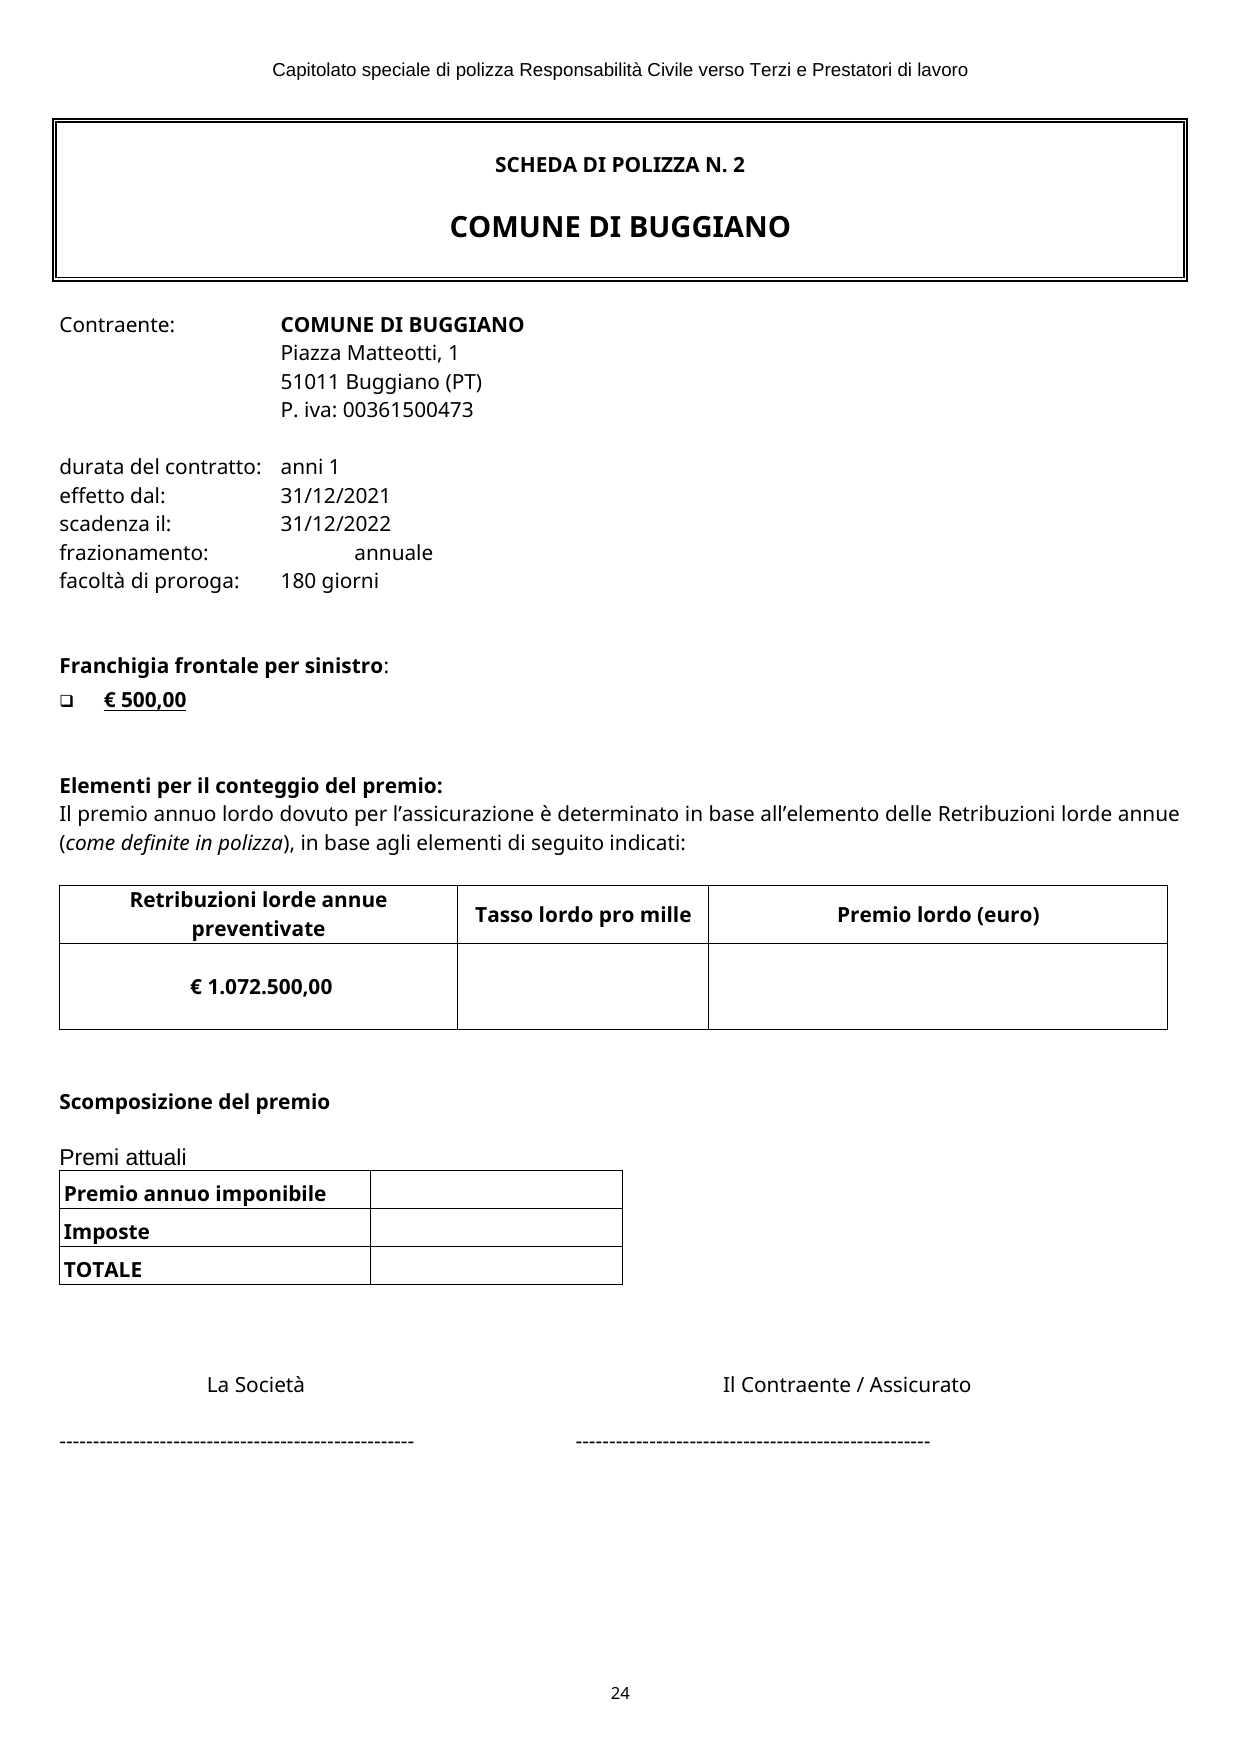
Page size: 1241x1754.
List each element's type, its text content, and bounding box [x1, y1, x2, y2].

table_cell [371, 1209, 622, 1246]
text 51011 Buggiano (PT) [59, 367, 1181, 395]
table_cell [458, 944, 708, 1029]
text Premi attuali [59, 1144, 1181, 1170]
table_header Premio annuo imponibile [60, 1171, 370, 1208]
table_cell TOTALE [60, 1247, 370, 1283]
table_header Premio lordo (euro) [709, 886, 1167, 942]
list € 500,00 [59, 686, 1181, 714]
text effetto dal: 31/12/2021 [59, 481, 1181, 509]
table_header [371, 1171, 622, 1208]
text scadenza il: 31/12/2022 [59, 509, 1181, 538]
text frazionamento: annuale [59, 538, 1181, 566]
text ----------------------------------------------------- ----------------------------------------------------- [59, 1427, 1181, 1455]
text Franchigia frontale per sinistro: [59, 651, 1181, 680]
text Piazza Matteotti, 1 [59, 338, 1181, 367]
text P. iva: 00361500473 [59, 395, 1181, 424]
text Elementi per il conteggio del premio: [59, 771, 1181, 799]
table_header Retribuzioni lorde annue preventivate [60, 886, 457, 942]
text La Società Il Contraente / Assicurato [133, 1370, 1181, 1398]
text COMUNE DI BUGGIANO [59, 207, 1181, 246]
text Scomposizione del premio [59, 1087, 1181, 1115]
table_cell Imposte [60, 1209, 370, 1246]
table_cell [709, 944, 1167, 1029]
text SCHEDA DI POLIZZA N. 2 [57, 123, 1183, 178]
text Contraente: COMUNE DI BUGGIANO [59, 310, 1181, 338]
text durata del contratto: anni 1 [59, 452, 1181, 481]
table_cell [371, 1247, 622, 1283]
text facoltà di proroga: 180 giorni [59, 566, 1181, 594]
text Il premio annuo lordo dovuto per l’assicurazione è determinato in base all’elemento delle Retribuzioni lorde annue (come definite in polizza), in base agli elementi di seguito indicati: [59, 799, 1181, 856]
table_header Tasso lordo pro mille [458, 886, 708, 942]
table_cell € 1.072.500,00 [60, 944, 457, 1029]
